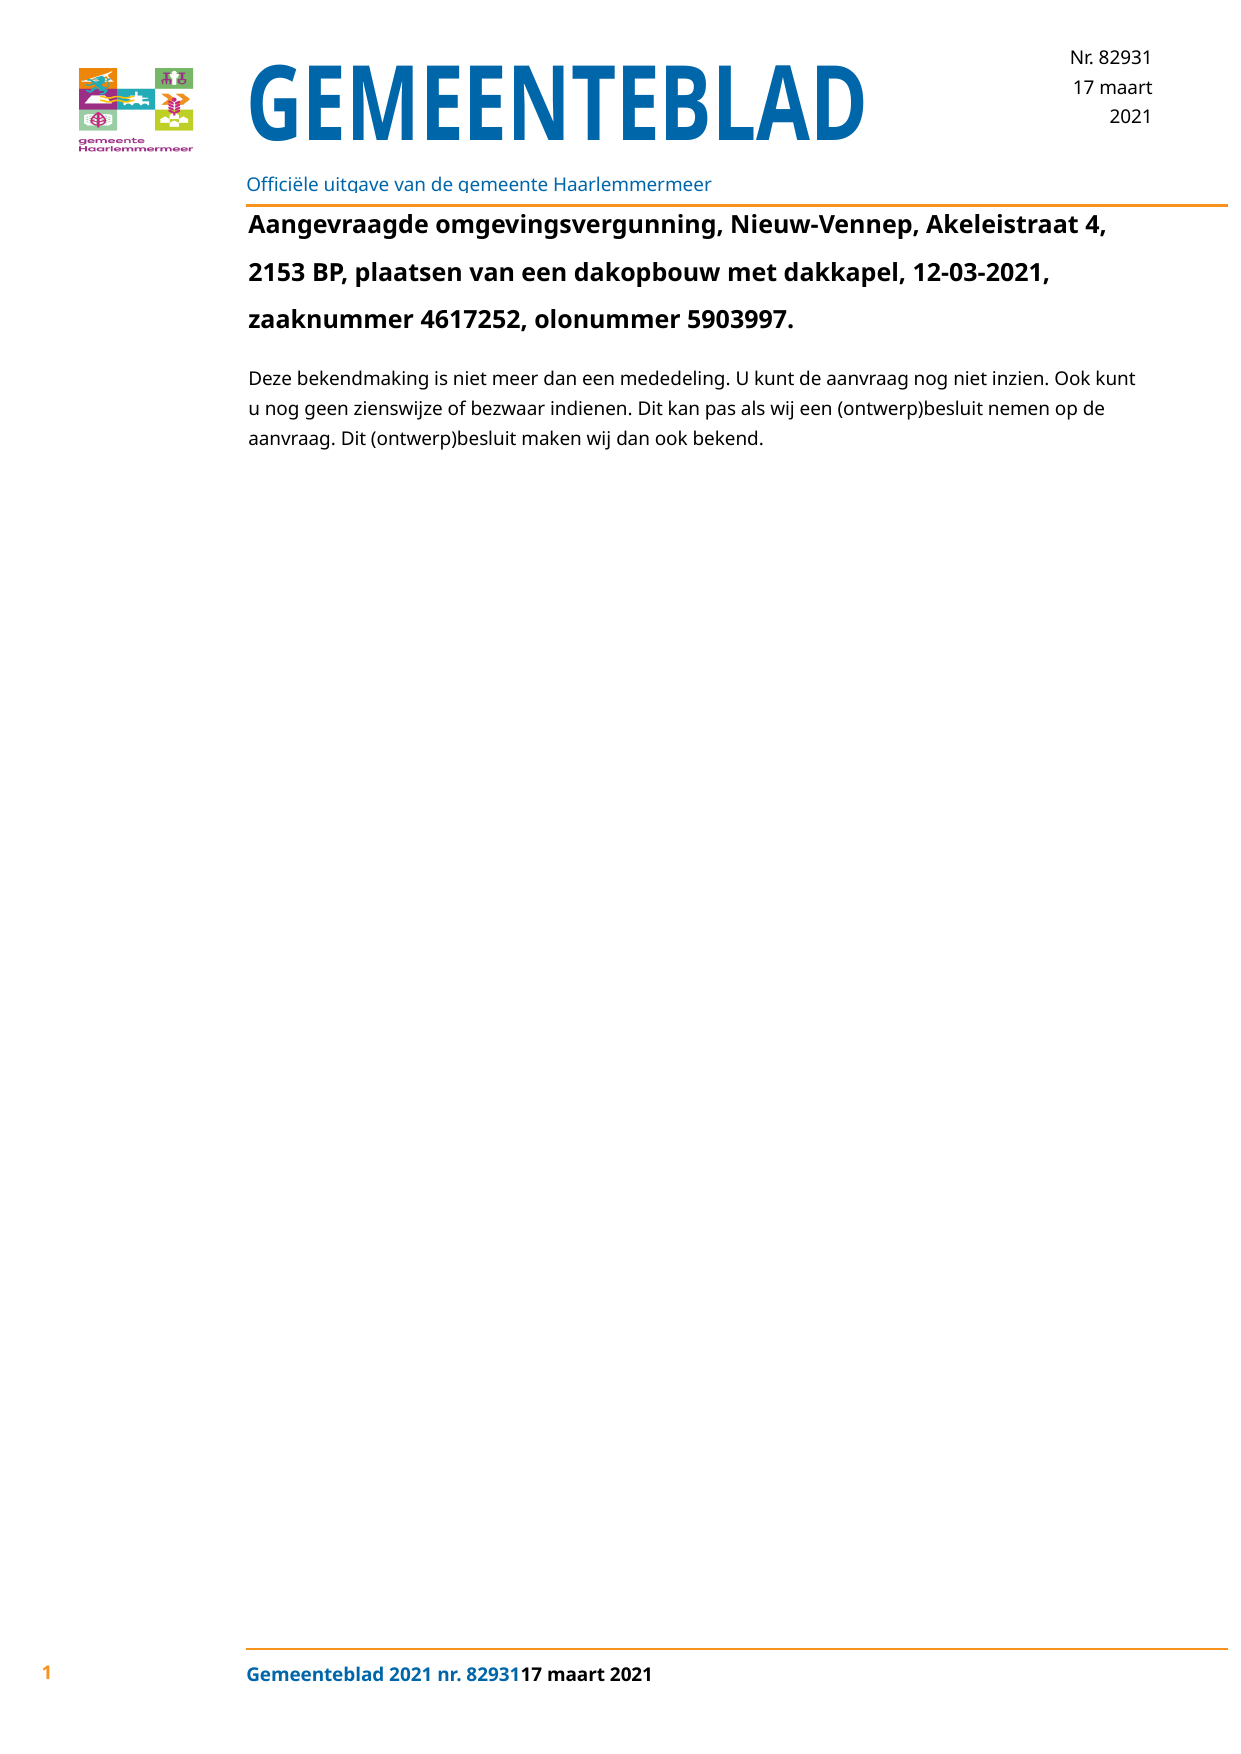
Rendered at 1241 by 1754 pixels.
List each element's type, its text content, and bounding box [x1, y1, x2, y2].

text Aangevraagde omgevingsvergunning, Nieuw-Vennep, Akeleistraat 4, 2153 BP, plaatsen van een dakopbouw met dakkapel, 12-03-2021, zaaknummer 4617252, olonummer 5903997. [248, 207, 1152, 336]
text Deze bekendmaking is niet meer dan een mededeling. U kunt de aanvraag nog niet inzien. Ook kunt u nog geen zienswijze of bezwaar indienen. Dit kan pas als wij een (ontwerp)besluit nemen op de aanvraag. Dit (ontwerp)besluit maken wij dan ook bekend. [248, 366, 1152, 450]
picture [41, 47, 231, 172]
